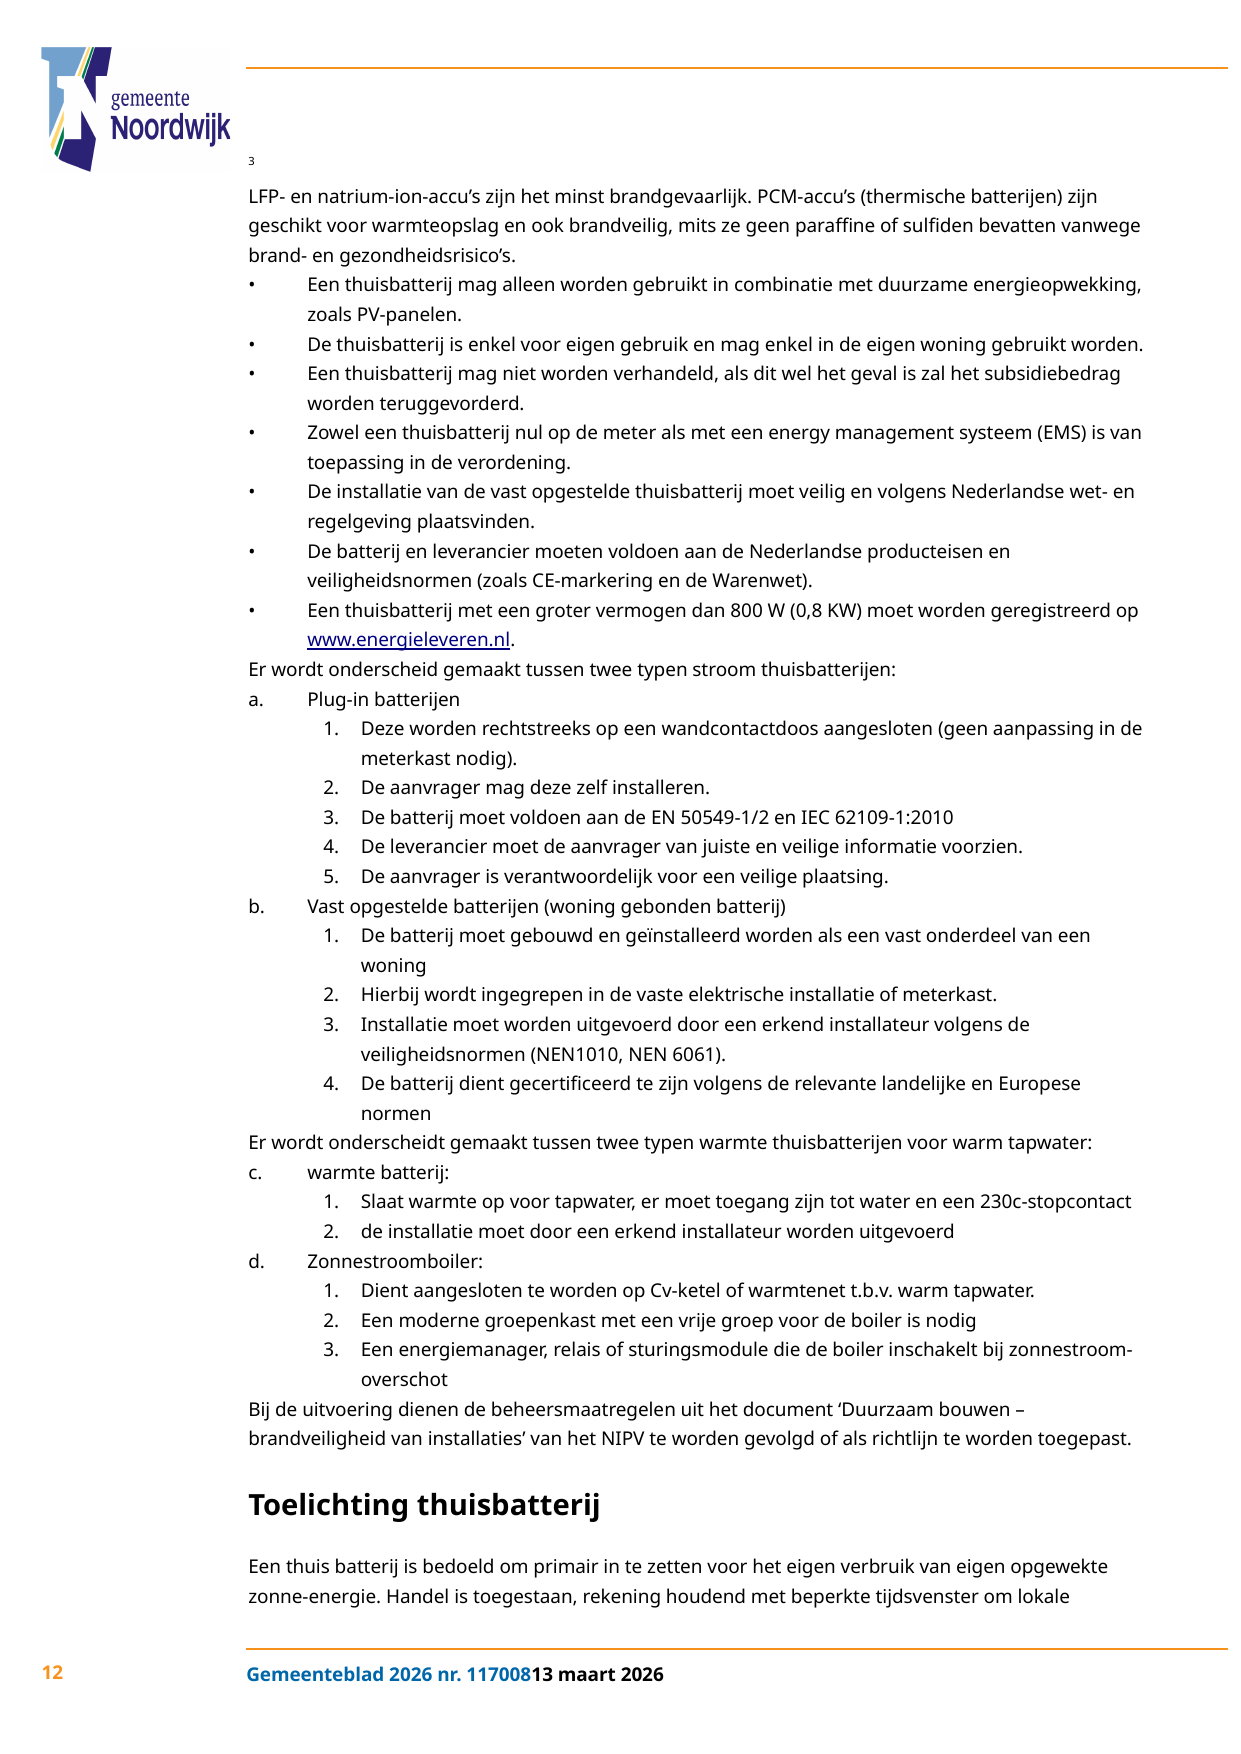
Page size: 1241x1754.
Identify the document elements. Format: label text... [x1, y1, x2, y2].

list Installatie moet worden uitgevoerd door een erkend installateur volgens de veiligheidsnormen (NEN1010, NEN 6061). [323, 1011, 1152, 1067]
list De batterij dient gecertificeerd te zijn volgens de relevante landelijke en Europese normen [323, 1070, 1152, 1126]
picture [41, 47, 231, 172]
list Zonnestroomboiler: [248, 1248, 1152, 1274]
list De thuisbatterij is enkel voor eigen gebruik en mag enkel in de eigen woning gebruikt worden. [248, 331, 1152, 357]
table_cell [700, 95, 850, 150]
list Zowel een thuisbatterij nul op de meter als met een energy management systeem (EMS) is van toepassing in de verordening. [248, 419, 1152, 475]
table_cell [1001, 95, 1152, 150]
list De aanvrager is verantwoordelijk voor een veilige plaatsing. [323, 863, 1152, 889]
text Er wordt onderscheidt gemaakt tussen twee typen warmte thuisbatterijen voor warm tapwater: [248, 1129, 1152, 1155]
list De leverancier moet de aanvrager van juiste en veilige informatie voorzien. [323, 834, 1152, 859]
text 3 [248, 153, 1152, 179]
list Hierbij wordt ingegrepen in de vaste elektrische installatie of meterkast. [323, 982, 1152, 1007]
table_cell [549, 95, 700, 150]
list Deze worden rechtstreeks op een wandcontactdoos aangesloten (geen aanpassing in de meterkast nodig). [323, 715, 1152, 771]
text LFP- en natrium-ion-accu’s zijn het minst brandgevaarlijk. PCM-accu’s (thermische batterijen) zijn geschikt voor warmteopslag en ook brandveilig, mits ze geen paraffine of sulfiden bevatten vanwege brand- en gezondheidsrisico’s. [248, 183, 1152, 268]
list Dient aangesloten te worden op Cv-ketel of warmtenet t.b.v. warm tapwater. [323, 1277, 1152, 1303]
table_cell [850, 95, 1001, 150]
list Een energiemanager, relais of sturingsmodule die de boiler inschakelt bij zonnestroom-overschot [323, 1337, 1152, 1392]
list Een thuisbatterij met een groter vermogen dan 800 W (0,8 KW) moet worden geregistreerd op www.energieleveren.nl. [248, 597, 1152, 652]
list Vast opgestelde batterijen (woning gebonden batterij) [248, 893, 1152, 919]
text Er wordt onderscheid gemaakt tussen twee typen stroom thuisbatterijen: [248, 656, 1152, 682]
list De installatie van de vast opgestelde thuisbatterij moet veilig en volgens Nederlandse wet- en regelgeving plaatsvinden. [248, 479, 1152, 534]
list de installatie moet door een erkend installateur worden uitgevoerd [323, 1218, 1152, 1244]
list Een thuisbatterij mag alleen worden gebruikt in combinatie met duurzame energieopwekking, zoals PV-panelen. [248, 272, 1152, 327]
list Plug-in batterijen [248, 686, 1152, 712]
list De batterij moet gebouwd en geïnstalleerd worden als een vast onderdeel van een woning [323, 922, 1152, 978]
list warmte batterij: [248, 1159, 1152, 1185]
text Toelichting thuisbatterij [248, 1484, 1152, 1524]
text Bij de uitvoering dienen de beheersmaatregelen uit het document ‘Duurzaam bouwen – brandveiligheid van installaties’ van het NIPV te worden gevolgd of als richtlijn te worden toegepast. [248, 1396, 1152, 1451]
table_cell [399, 95, 549, 150]
list Een moderne groepenkast met een vrije groep voor de boiler is nodig [323, 1307, 1152, 1333]
list De aanvrager mag deze zelf installeren. [323, 774, 1152, 800]
list Een thuisbatterij mag niet worden verhandeld, als dit wel het geval is zal het subsidiebedrag worden teruggevorderd. [248, 360, 1152, 416]
list De batterij moet voldoen aan de EN 50549-1/2 en IEC 62109-1:2010 [323, 804, 1152, 830]
list De batterij en leverancier moeten voldoen aan de Nederlandse producteisen en veiligheidsnormen (zoals CE-markering en de Warenwet). [248, 538, 1152, 593]
text Een thuis batterij is bedoeld om primair in te zetten voor het eigen verbruik van eigen opgewekte zonne-energie. Handel is toegestaan, rekening houdend met beperkte tijdsvenster om lokale [248, 1553, 1152, 1609]
list Slaat warmte op voor tapwater, er moet toegang zijn tot water en een 230c-stopcontact [323, 1189, 1152, 1214]
table_cell [248, 95, 398, 150]
